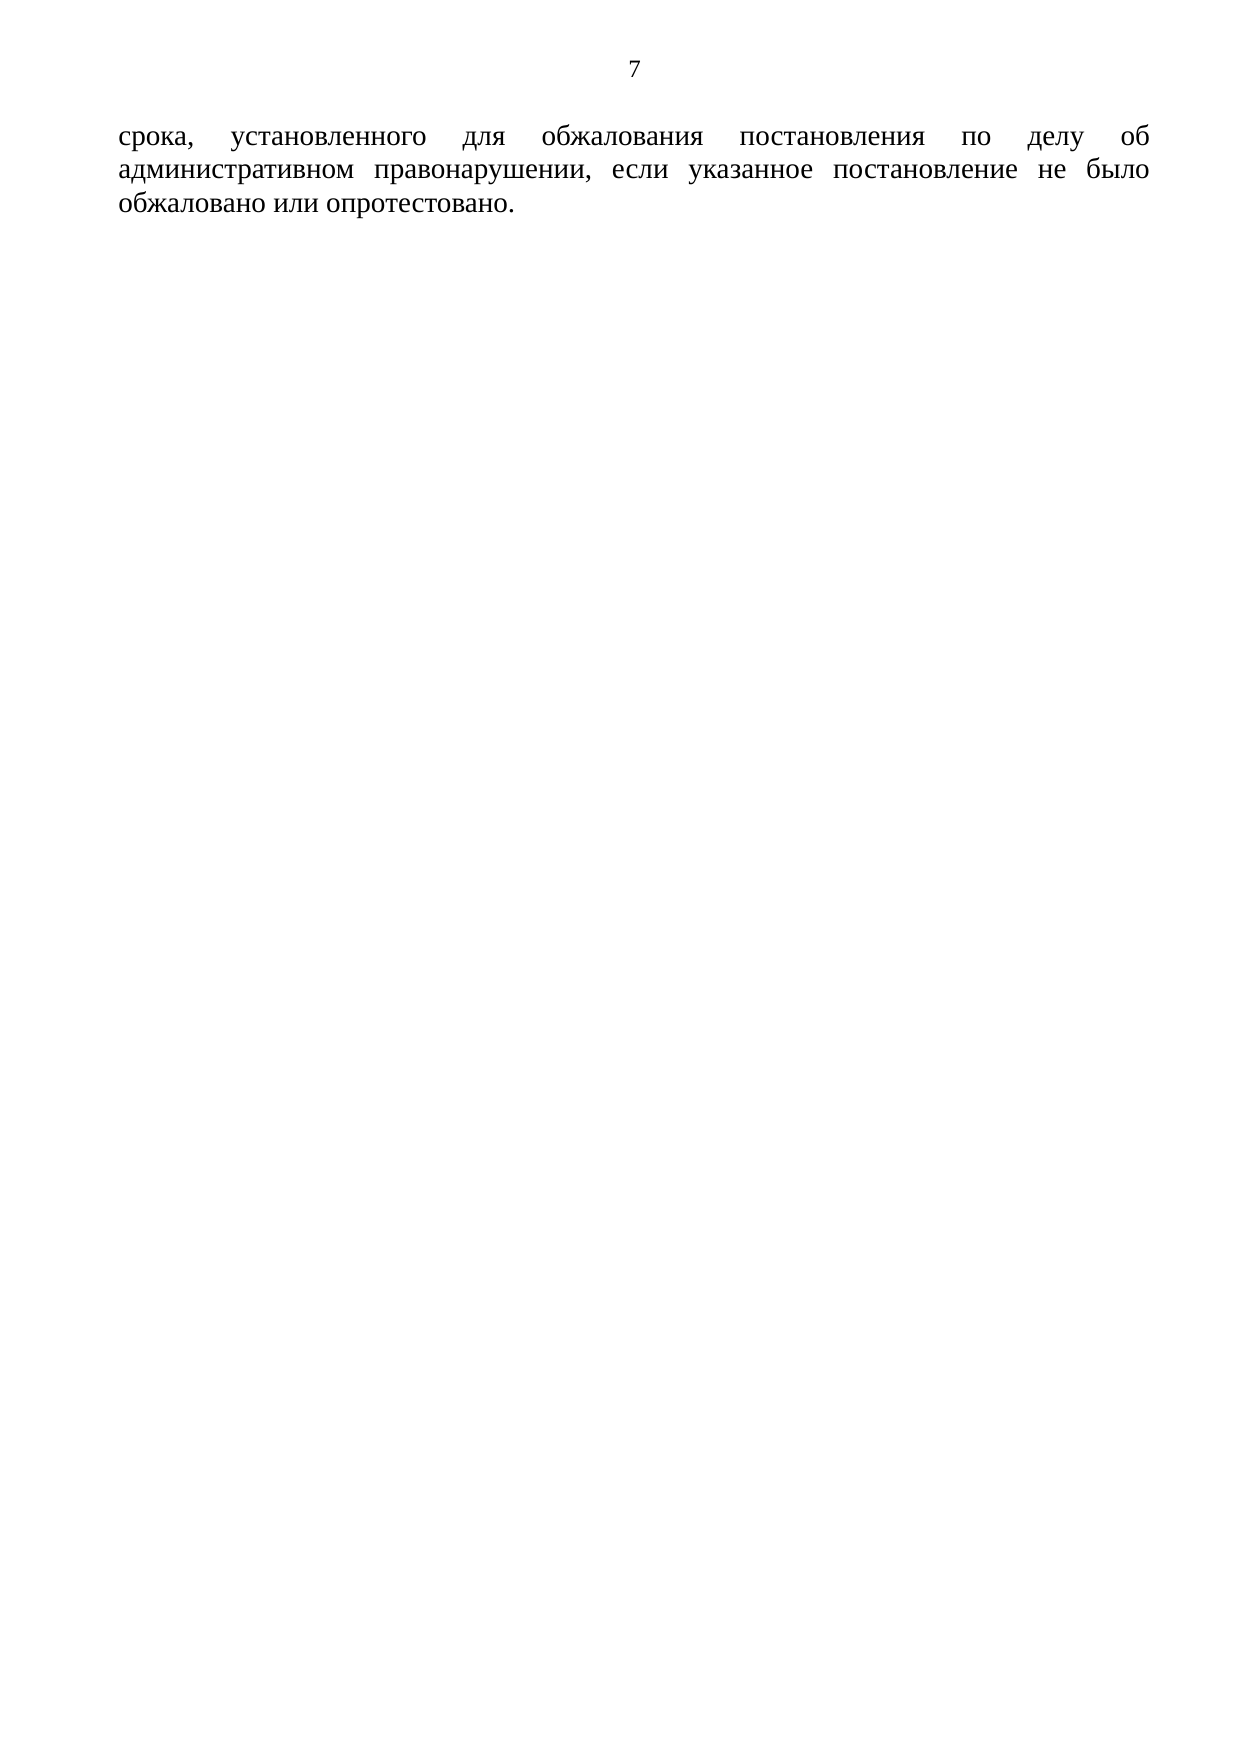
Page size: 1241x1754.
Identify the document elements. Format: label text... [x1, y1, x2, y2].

text срока, установленного для обжалования постановления по делу об административном правонарушении, если указанное постановление не было обжаловано или опротестовано. [118, 118, 1151, 219]
